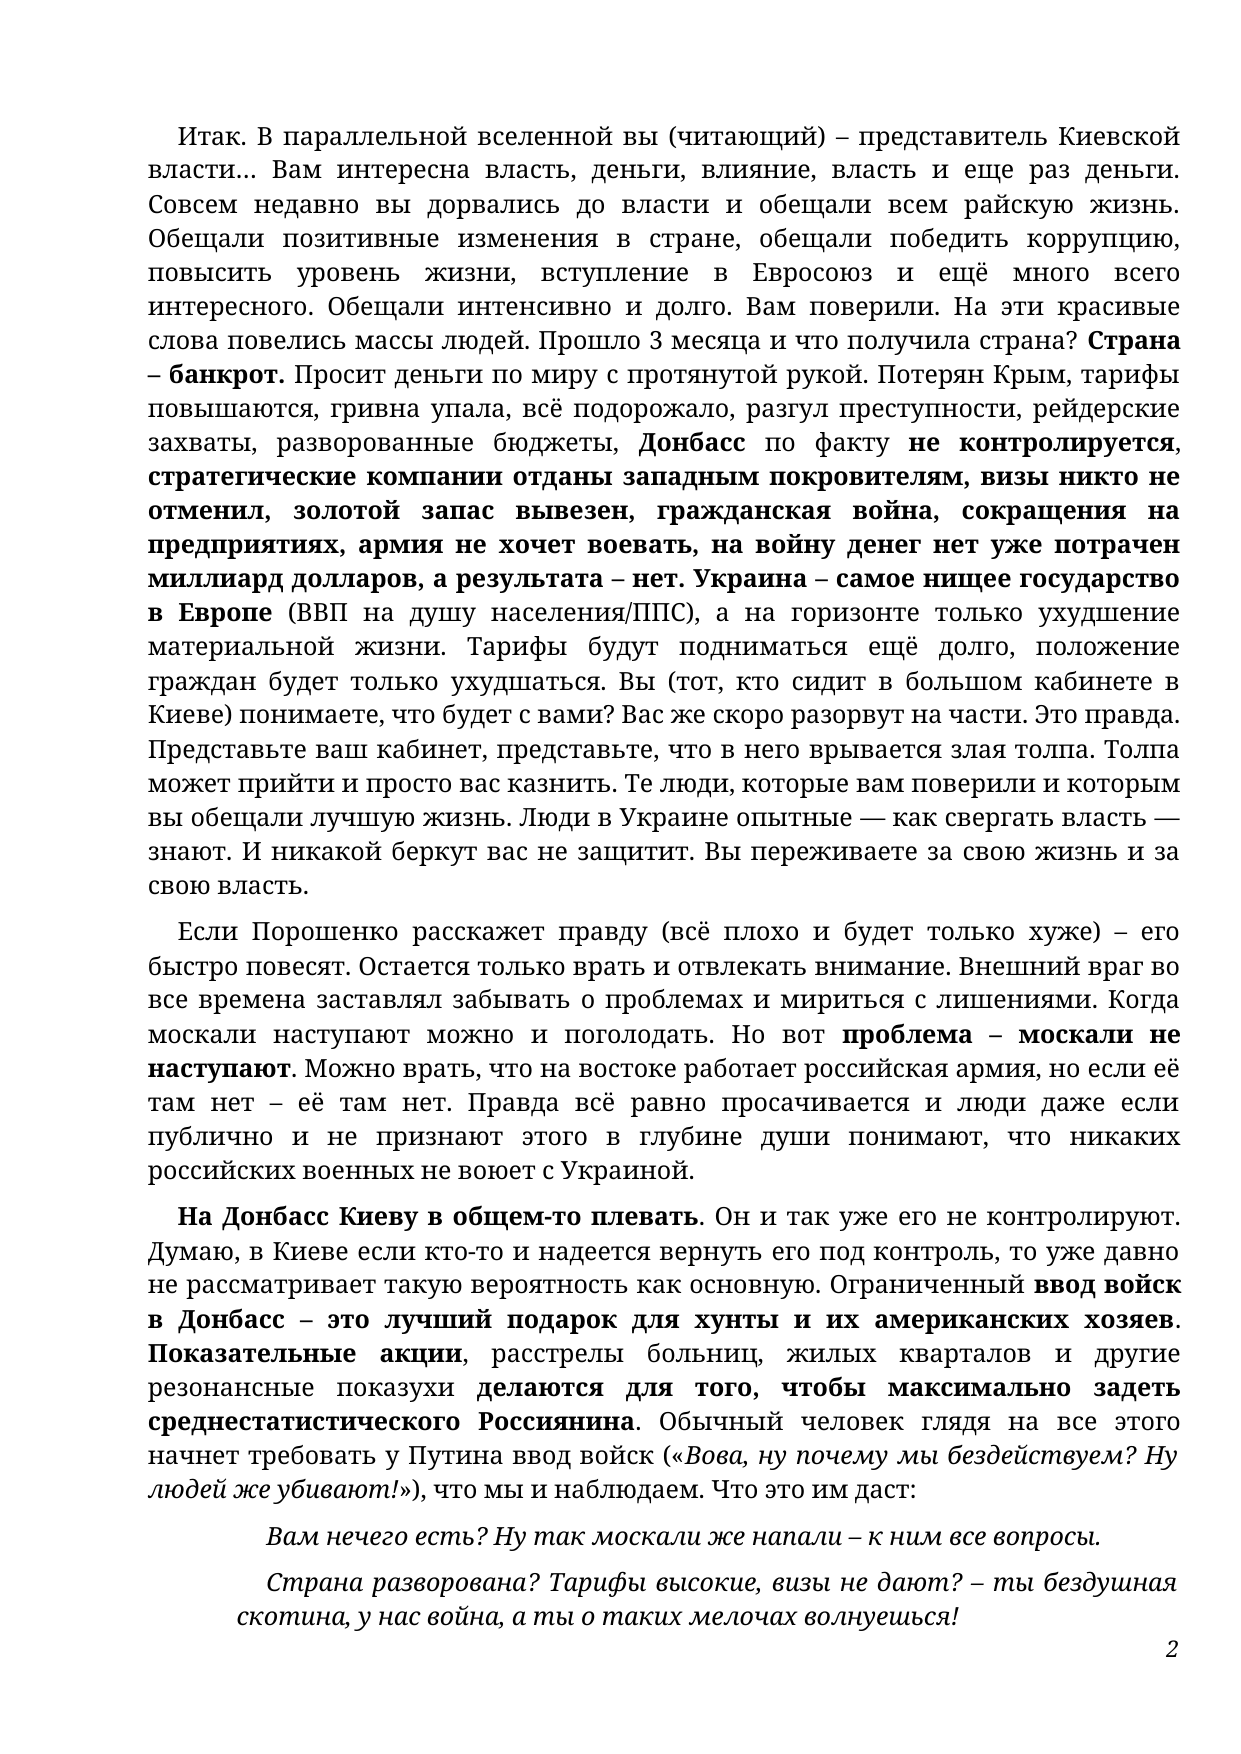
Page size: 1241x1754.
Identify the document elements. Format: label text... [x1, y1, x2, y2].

text Итак. В параллельной вселенной вы (читающий) – представитель Киевской власти… Вам интересна власть, деньги, влияние, власть и еще раз деньги. Совсем недавно вы дорвались до власти и обещали всем райскую жизнь. Обещали позитивные изменения в стране, обещали победить коррупцию, повысить уровень жизни, вступление в Евросоюз и ещё много всего интересного. Обещали интенсивно и долго. Вам поверили. На эти красивые слова повелись массы людей. Прошло 3 месяца и что получила страна? Страна – банкрот. Просит деньги по миру с протянутой рукой. Потерян Крым, тарифы повышаются, гривна упала, всё подорожало, разгул преступности, рейдерские захваты, разворованные бюджеты, Донбасс по факту не контролируется, стратегические компании отданы западным покровителям, визы никто не отменил, золотой запас вывезен, гражданская война, сокращения на предприятиях, армия не хочет воевать, на войну денег нет уже потрачен миллиард долларов, а результата – нет. Украина – самое нищее государство в Европе (ВВП на душу населения/ППС), а на горизонте только ухудшение материальной жизни. Тарифы будут подниматься ещё долго, положение граждан будет только ухудшаться. Вы (тот, кто сидит в большом кабинете в Киеве) понимаете, что будет с вами? Вас же скоро разорвут на части. Это правда. Представьте ваш кабинет, представьте, что в него врывается злая толпа. Толпа может прийти и просто вас казнить. Те люди, которые вам поверили и которым вы обещали лучшую жизнь. Люди в Украине опытные — как свергать власть — знают. И никакой беркут вас не защитит. Вы переживаете за свою жизнь и за свою власть. [148, 118, 1181, 902]
text На Донбасс Киеву в общем-то плевать. Он и так уже его не контролируют. Думаю, в Киеве если кто-то и надеется вернуть его под контроль, то уже давно не рассматривает такую вероятность как основную. Ограниченный ввод войск в Донбасс – это лучший подарок для хунты и их американских хозяев. Показательные акции, расстрелы больниц, жилых кварталов и другие резонансные показухи делаются для того, чтобы максимально задеть среднестатистического Россиянина. Обычный человек глядя на все этого начнет требовать у Путина ввод войск («Вова, ну почему мы бездействуем? Ну людей же убивают!»), что мы и наблюдаем. Что это им даст: [148, 1199, 1181, 1506]
text Страна разворована? Тарифы высокие, визы не дают? – ты бездушная скотина, у нас война, а ты о таких мелочах волнуешься! [236, 1565, 1181, 1633]
text Вам нечего есть? Ну так москали же напали – к ним все вопросы. [236, 1518, 1181, 1552]
text Если Порошенко расскажет правду (всё плохо и будет только хуже) – его быстро повесят. Остается только врать и отвлекать внимание. Внешний враг во все времена заставлял забывать о проблемах и мириться с лишениями. Когда москали наступают можно и поголодать. Но вот проблема – москали не наступают. Можно врать, что на востоке работает российская армия, но если её там нет – её там нет. Правда всё равно просачивается и люди даже если публично и не признают этого в глубине души понимают, что никаких российских военных не воюет с Украиной. [148, 914, 1181, 1187]
